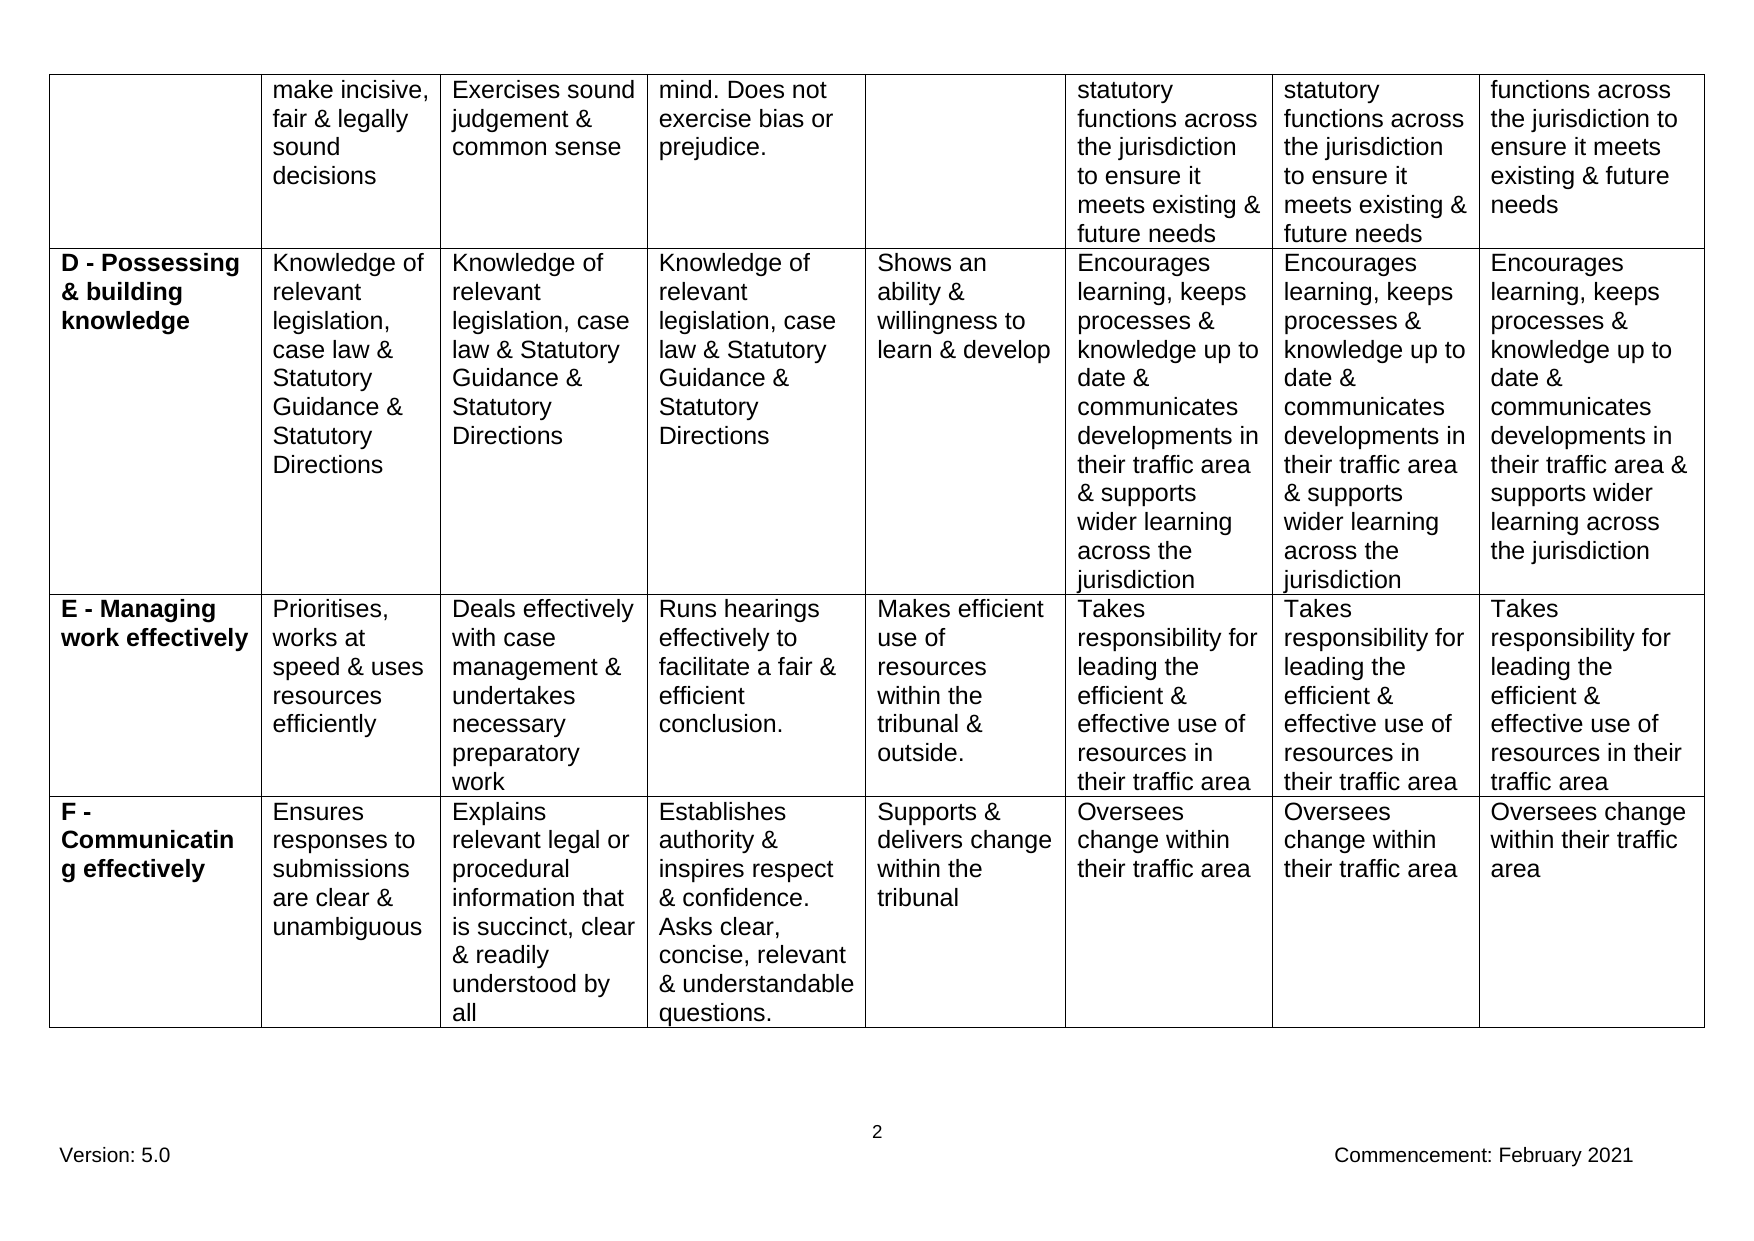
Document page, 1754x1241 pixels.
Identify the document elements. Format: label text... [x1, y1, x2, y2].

table_cell Takes responsibility for leading the efficient & effective use of resources in their traffic area [1273, 595, 1479, 796]
table_cell Oversees change within their traffic area [1480, 797, 1704, 1027]
table_cell [866, 75, 1065, 247]
table_cell Establishes authority & inspires respect & confidence. Asks clear, concise, relevant & understandable questions. [648, 797, 865, 1027]
table_cell Encourages learning, keeps processes & knowledge up to date & communicates developments in their traffic area & supports wider learning across the jurisdiction [1066, 249, 1272, 593]
table_cell Deals effectively with case management & undertakes necessary preparatory work [441, 595, 647, 796]
table_cell Exercises sound judgement & common sense [441, 75, 647, 247]
table_cell Knowledge of relevant legislation, case law & Statutory Guidance & Statutory Directions [441, 249, 647, 593]
table_cell Runs hearings effectively to facilitate a fair & efficient conclusion. [648, 595, 865, 796]
table_cell D - Possessing & building knowledge [50, 249, 261, 593]
table_cell F - Communicating effectively [50, 797, 261, 1027]
table_cell Ensures responses to submissions are clear & unambiguous [262, 797, 440, 1027]
table_cell statutory functions across the jurisdiction to ensure it meets existing & future needs [1066, 75, 1272, 247]
table_cell make incisive, fair & legally sound decisions [262, 75, 440, 247]
table_cell Encourages learning, keeps processes & knowledge up to date & communicates developments in their traffic area & supports wider learning across the jurisdiction [1480, 249, 1704, 593]
table_cell Explains relevant legal or procedural information that is succinct, clear & readily understood by all [441, 797, 647, 1027]
table_cell E - Managing work effectively [50, 595, 261, 796]
table_cell functions across the jurisdiction to ensure it meets existing & future needs [1480, 75, 1704, 247]
table_cell Prioritises, works at speed & uses resources efficiently [262, 595, 440, 796]
table_cell Knowledge of relevant legislation, case law & Statutory Guidance & Statutory Directions [648, 249, 865, 593]
table_cell Oversees change within their traffic area [1273, 797, 1479, 1027]
table_cell Shows an ability & willingness to learn & develop [866, 249, 1065, 593]
table_cell mind. Does not exercise bias or prejudice. [648, 75, 865, 247]
table_cell Knowledge of relevant legislation, case law & Statutory Guidance & Statutory Directions [262, 249, 440, 593]
table_cell Supports & delivers change within the tribunal [866, 797, 1065, 1027]
table_cell Encourages learning, keeps processes & knowledge up to date & communicates developments in their traffic area & supports wider learning across the jurisdiction [1273, 249, 1479, 593]
table_cell Oversees change within their traffic area [1066, 797, 1272, 1027]
table_cell Takes responsibility for leading the efficient & effective use of resources in their traffic area [1480, 595, 1704, 796]
table_cell Makes efficient use of resources within the tribunal & outside. [866, 595, 1065, 796]
table_cell statutory functions across the jurisdiction to ensure it meets existing & future needs [1273, 75, 1479, 247]
table_cell [50, 75, 261, 247]
table_cell Takes responsibility for leading the efficient & effective use of resources in their traffic area [1066, 595, 1272, 796]
